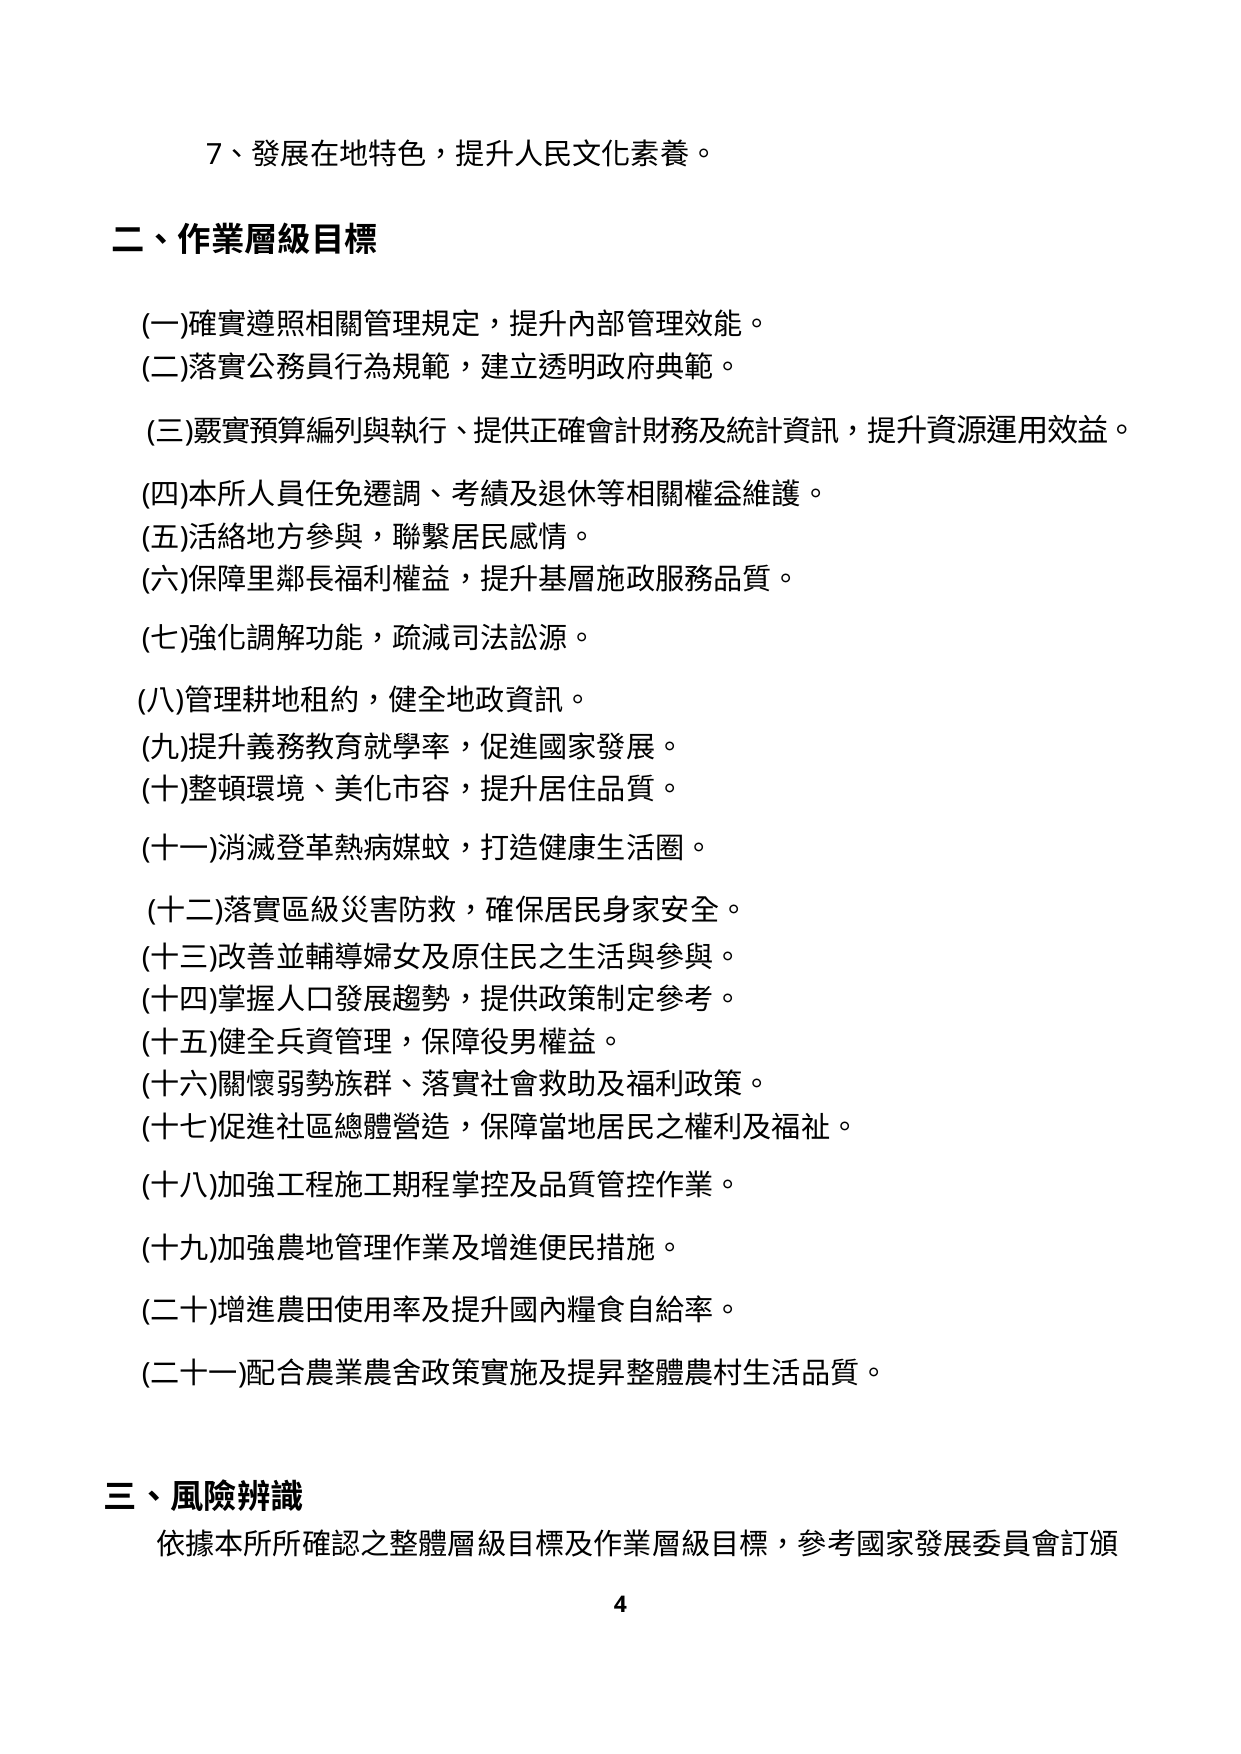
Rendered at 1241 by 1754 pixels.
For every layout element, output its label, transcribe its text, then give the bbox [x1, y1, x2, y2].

text 依據本所所確認之整體層級目標及作業層級目標，參考國家發展委員會訂頒「風險管理及危機處理作業手冊」之風險評估機制，由各課室就本所施政計畫、監察院彈劾與糾正(舉)案、審計部重要審核意見及輿情反應等風險來源，完整辨識影響整體與作業層級目標無法達成之作業項目，編製整體與作業層級目標對應及控制作業風險評估一覽表(如附件一)。又風險評估機制為動態管理過程，將定期就風險評估採滾動方式檢討，本次採行之新增控制機制，於下次檢討時納入現有控制機制檢討及評估其風險等級，以決定是否再採行其他新增控制機制因應。 [105, 1521, 1137, 1563]
text (二十)增進農田使用率及提升國內糧食自給率。 [142, 1271, 1137, 1333]
text (三)覈實預算編列與執行、提供正確會計財務及統計資訊，提升資源運用效益。 [147, 386, 1137, 471]
text (十)整頓環境、美化市容，提升居住品質。 [142, 766, 1137, 808]
text (二十一)配合農業農舍政策實施及提昇整體農村生活品質。 [142, 1333, 1137, 1396]
text (六)保障里鄰長福利權益，提升基層施政服務品質。 [142, 556, 1137, 598]
text (十九)加強農地管理作業及增進便民措施。 [142, 1208, 1137, 1271]
text (八)管理耕地租約，健全地政資訊。 [137, 661, 1137, 723]
text (十四)掌握人口發展趨勢，提供政策制定參考。 [142, 976, 1137, 1018]
text (十六)關懷弱勢族群、落實社會救助及福利政策。 [142, 1061, 1137, 1103]
text (五)活絡地方參與，聯繫居民感情。 [142, 513, 1137, 556]
text 二、作業層級目標 [103, 194, 1137, 279]
text (九)提升義務教育就學率，促進國家發展。 [142, 723, 1137, 766]
text (十五)健全兵資管理，保障役男權益。 [142, 1018, 1137, 1061]
text 7、發展在地特色，提升人民文化素養。 [103, 131, 1137, 173]
text (一)確實遵照相關管理規定，提升內部管理效能。 [142, 301, 1137, 343]
text (十二)落實區級災害防救，確保居民身家安全。 [103, 871, 1137, 933]
text (二)落實公務員行為規範，建立透明政府典範。 [142, 343, 1137, 386]
text (十一)消滅登革熱病媒蚊，打造健康生活圈。 [142, 808, 1137, 871]
text (七)強化調解功能，疏減司法訟源。 [142, 598, 1137, 661]
text (十八)加強工程施工期程掌控及品質管控作業。 [142, 1146, 1137, 1208]
text (四)本所人員任免遷調、考績及退休等相關權益維護。 [142, 471, 1137, 513]
text (十七)促進社區總體營造，保障當地居民之權利及福祉。 [142, 1103, 1137, 1146]
text 三、風險辨識 [103, 1458, 1137, 1521]
text (十三)改善並輔導婦女及原住民之生活與參與。 [142, 933, 1137, 976]
